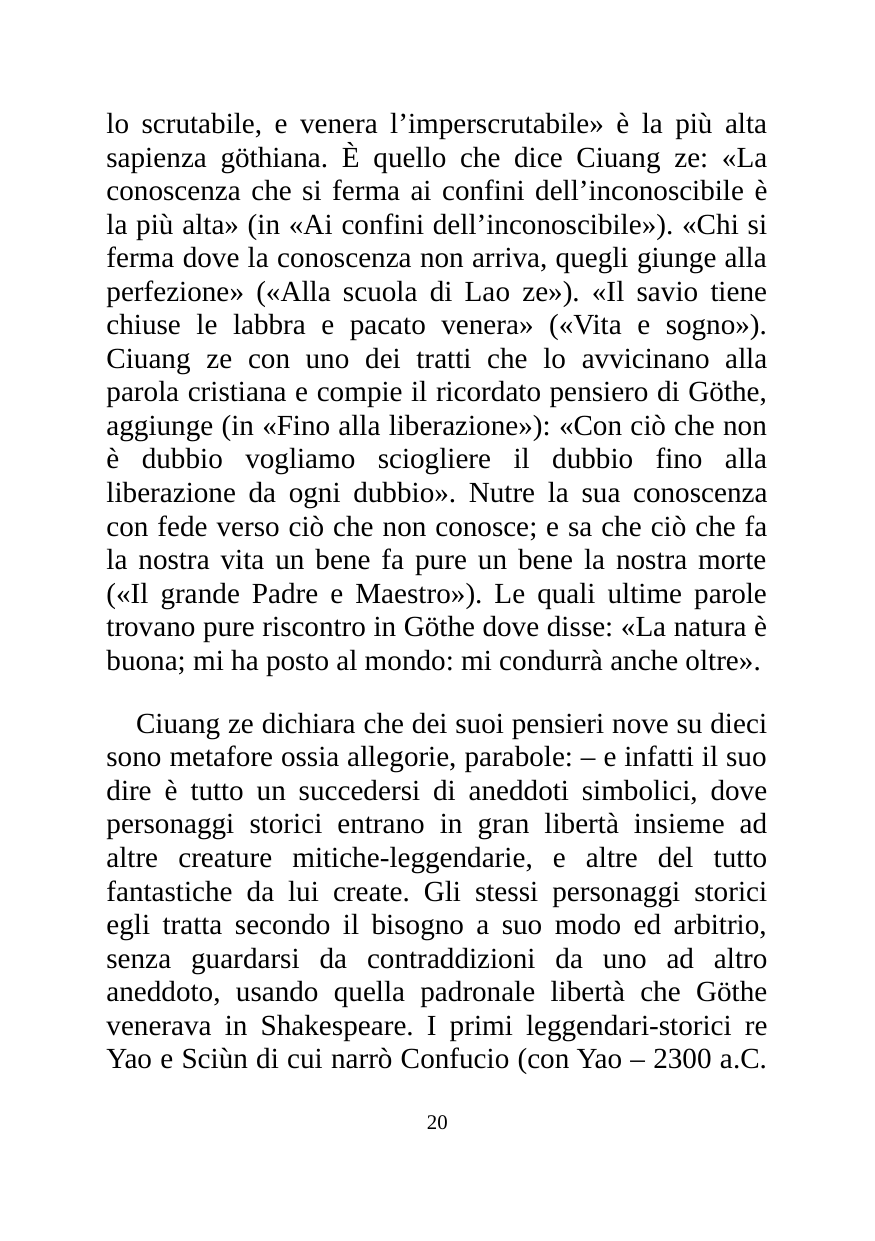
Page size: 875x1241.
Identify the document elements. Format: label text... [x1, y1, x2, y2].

text lo scrutabile, e venera l’imperscrutabile» è la più alta sapienza göthiana. È quello che dice Ciuang ze: «La conoscenza che si ferma ai confini dell’inconoscibile è la più alta» (in «Ai confini dell’inconoscibile»). «Chi si ferma dove la conoscenza non arriva, quegli giunge alla perfezione» («Alla scuola di Lao ze»). «Il savio tiene chiuse le labbra e pacato venera» («Vita e sogno»). Ciuang ze con uno dei tratti che lo avvicinano alla parola cristiana e compie il ricordato pensiero di Göthe, aggiunge (in «Fino alla liberazione»): «Con ciò che non è dubbio vogliamo sciogliere il dubbio fino alla liberazione da ogni dubbio». Nutre la sua conoscenza con fede verso ciò che non conosce; e sa che ciò che fa la nostra vita un bene fa pure un bene la nostra morte («Il grande Padre e Maestro»). Le quali ultime parole trovano pure riscontro in Göthe dove disse: «La natura è buona; mi ha posto al mondo: mi condurrà anche oltre». [106, 106, 768, 676]
text Ciuang ze dichiara che dei suoi pensieri nove su dieci sono metafore ossia allegorie, parabole: – e infatti il suo dire è tutto un succedersi di aneddoti simbolici, dove personaggi storici entrano in gran libertà insieme ad altre creature mitiche-leggendarie, e altre del tutto fantastiche da lui create. Gli stessi personaggi storici egli tratta secondo il bisogno a suo modo ed arbitrio, senza guardarsi da contraddizioni da uno ad altro aneddoto, usando quella padronale libertà che Göthe venerava in Shakespeare. I primi leggendari-storici re Yao e Sciùn di cui narrò Confucio (con Yao – 2300 a.C. [106, 706, 768, 1075]
